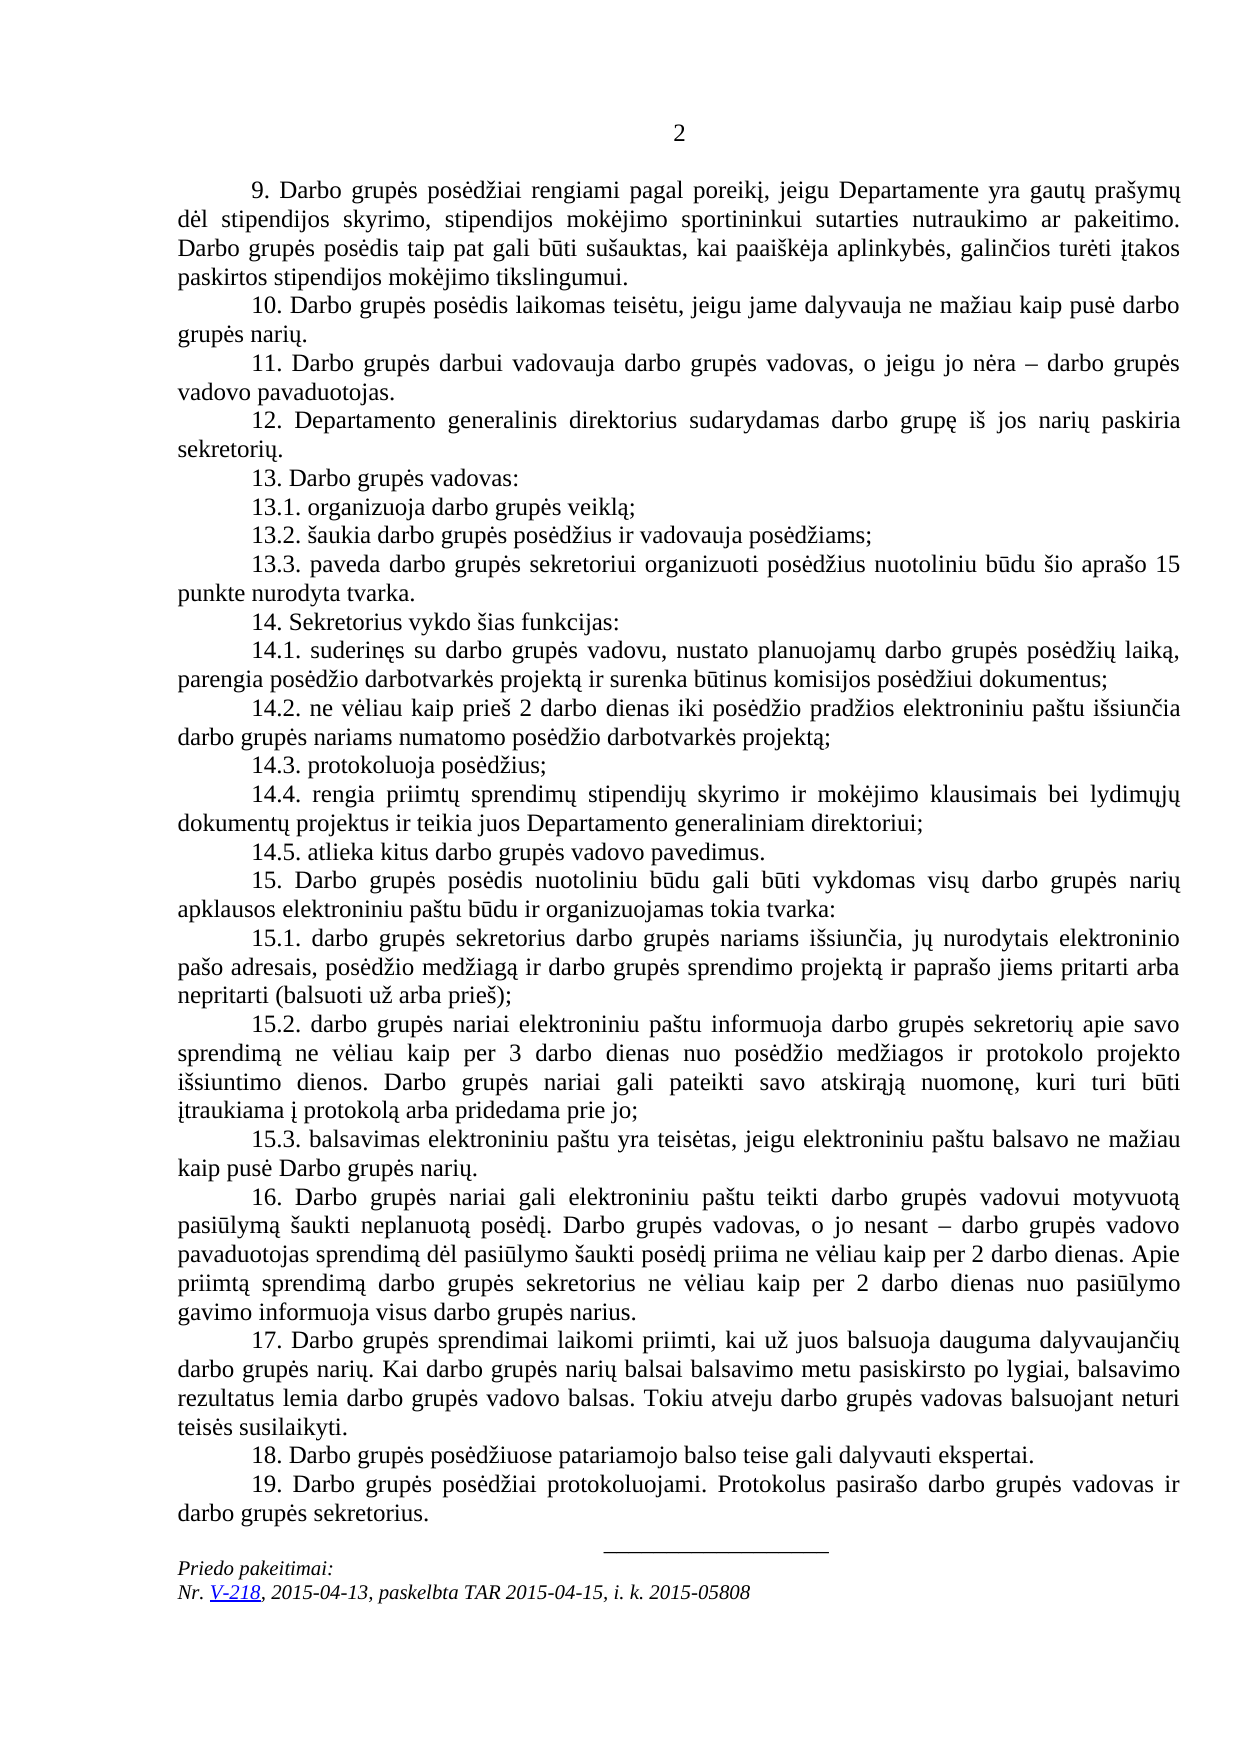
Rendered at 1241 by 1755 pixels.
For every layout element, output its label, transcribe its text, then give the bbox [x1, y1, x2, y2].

text 12. Departamento generalinis direktorius sudarydamas darbo grupę iš jos narių paskiria sekretorių. [177, 406, 1181, 463]
text 13. Darbo grupės vadovas: [177, 463, 1181, 492]
text 15.3. balsavimas elektroniniu paštu yra teisėtas, jeigu elektroniniu paštu balsavo ne mažiau kaip pusė Darbo grupės narių. [177, 1124, 1181, 1182]
text 14. Sekretorius vykdo šias funkcijas: [177, 607, 1181, 636]
text __________________ [177, 1527, 1181, 1556]
text 13.3. paveda darbo grupės sekretoriui organizuoti posėdžius nuotoliniu būdu šio aprašo 15 punkte nurodyta tvarka. [177, 549, 1181, 607]
text 17. Darbo grupės sprendimai laikomi priimti, kai už juos balsuoja dauguma dalyvaujančių darbo grupės narių. Kai darbo grupės narių balsai balsavimo metu pasiskirsto po lygiai, balsavimo rezultatus lemia darbo grupės vadovo balsas. Tokiu atveju darbo grupės vadovas balsuojant neturi teisės susilaikyti. [177, 1326, 1181, 1441]
text 9. Darbo grupės posėdžiai rengiami pagal poreikį, jeigu Departamente yra gautų prašymų dėl stipendijos skyrimo, stipendijos mokėjimo sportininkui sutarties nutraukimo ar pakeitimo. Darbo grupės posėdis taip pat gali būti sušauktas, kai paaiškėja aplinkybės, galinčios turėti įtakos paskirtos stipendijos mokėjimo tikslingumui. [177, 176, 1181, 291]
text 14.4. rengia priimtų sprendimų stipendijų skyrimo ir mokėjimo klausimais bei lydimųjų dokumentų projektus ir teikia juos Departamento generaliniam direktoriui; [177, 779, 1181, 837]
text 10. Darbo grupės posėdis laikomas teisėtu, jeigu jame dalyvauja ne mažiau kaip pusė darbo grupės narių. [177, 291, 1181, 348]
text 14.3. protokoluoja posėdžius; [177, 751, 1181, 779]
text 14.5. atlieka kitus darbo grupės vadovo pavedimus. [177, 837, 1181, 866]
text 11. Darbo grupės darbui vadovauja darbo grupės vadovas, o jeigu jo nėra – darbo grupės vadovo pavaduotojas. [177, 348, 1181, 406]
text 15.1. darbo grupės sekretorius darbo grupės nariams išsiunčia, jų nurodytais elektroninio pašo adresais, posėdžio medžiagą ir darbo grupės sprendimo projektą ir paprašo jiems pritarti arba nepritarti (balsuoti už arba prieš); [177, 923, 1181, 1009]
text Priedo pakeitimai: [177, 1556, 1181, 1580]
text 14.1. suderinęs su darbo grupės vadovu, nustato planuojamų darbo grupės posėdžių laiką, parengia posėdžio darbotvarkės projektą ir surenka būtinus komisijos posėdžiui dokumentus; [177, 636, 1181, 693]
text 13.2. šaukia darbo grupės posėdžius ir vadovauja posėdžiams; [177, 521, 1181, 549]
text 19. Darbo grupės posėdžiai protokoluojami. Protokolus pasirašo darbo grupės vadovas ir darbo grupės sekretorius. [177, 1469, 1181, 1527]
text 18. Darbo grupės posėdžiuose patariamojo balso teise gali dalyvauti ekspertai. [177, 1441, 1181, 1469]
text 15. Darbo grupės posėdis nuotoliniu būdu gali būti vykdomas visų darbo grupės narių apklausos elektroniniu paštu būdu ir organizuojamas tokia tvarka: [177, 866, 1181, 923]
text 15.2. darbo grupės nariai elektroniniu paštu informuoja darbo grupės sekretorių apie savo sprendimą ne vėliau kaip per 3 darbo dienas nuo posėdžio medžiagos ir protokolo projekto išsiuntimo dienos. Darbo grupės nariai gali pateikti savo atskirąją nuomonę, kuri turi būti įtraukiama į protokolą arba pridedama prie jo; [177, 1009, 1181, 1124]
text 14.2. ne vėliau kaip prieš 2 darbo dienas iki posėdžio pradžios elektroniniu paštu išsiunčia darbo grupės nariams numatomo posėdžio darbotvarkės projektą; [177, 693, 1181, 751]
text 16. Darbo grupės nariai gali elektroniniu paštu teikti darbo grupės vadovui motyvuotą pasiūlymą šaukti neplanuotą posėdį. Darbo grupės vadovas, o jo nesant – darbo grupės vadovo pavaduotojas sprendimą dėl pasiūlymo šaukti posėdį priima ne vėliau kaip per 2 darbo dienas. Apie priimtą sprendimą darbo grupės sekretorius ne vėliau kaip per 2 darbo dienas nuo pasiūlymo gavimo informuoja visus darbo grupės narius. [177, 1182, 1181, 1326]
text Nr. V-218, 2015-04-13, paskelbta TAR 2015-04-15, i. k. 2015-05808 [177, 1580, 1181, 1604]
text 13.1. organizuoja darbo grupės veiklą; [177, 492, 1181, 521]
